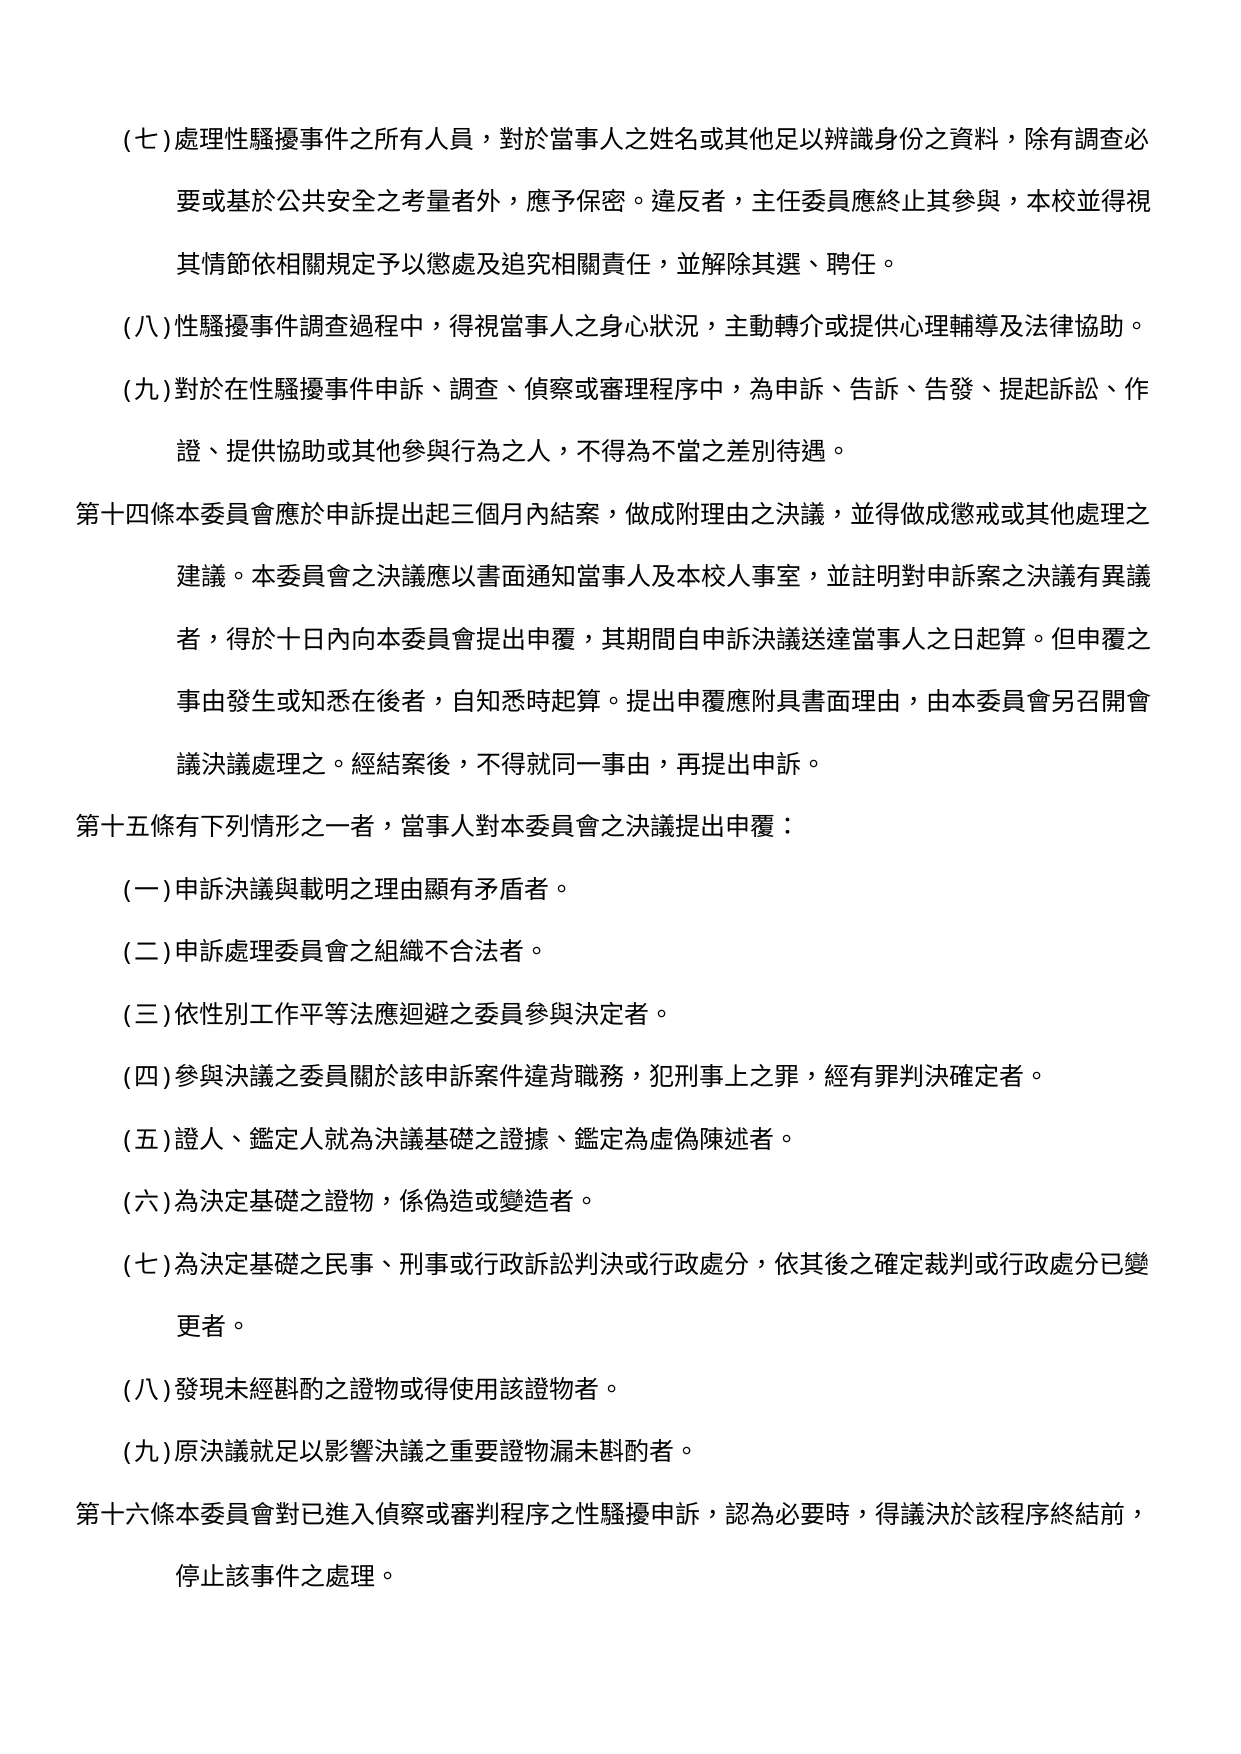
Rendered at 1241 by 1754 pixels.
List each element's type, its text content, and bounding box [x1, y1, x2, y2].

text (九)對於在性騷擾事件申訴、調查、偵察或審理程序中，為申訴、告訴、告發、提起訴訟、作證、提供協助或其他參與行為之人，不得為不當之差別待遇。 [119, 346, 1165, 471]
text (五)證人、鑑定人就為決議基礎之證據、鑑定為虛偽陳述者。 [119, 1096, 1165, 1158]
text (九)原決議就足以影響決議之重要證物漏未斟酌者。 [119, 1408, 1165, 1471]
text (二)申訴處理委員會之組織不合法者。 [119, 908, 1165, 971]
text (七)處理性騷擾事件之所有人員，對於當事人之姓名或其他足以辨識身份之資料，除有調查必要或基於公共安全之考量者外，應予保密。違反者，主任委員應終止其參與，本校並得視其情節依相關規定予以懲處及追究相關責任，並解除其選、聘任。 [119, 96, 1165, 283]
text 第十四條本委員會應於申訴提出起三個月內結案，做成附理由之決議，並得做成懲戒或其他處理之建議。本委員會之決議應以書面通知當事人及本校人事室，並註明對申訴案之決議有異議者，得於十日內向本委員會提出申覆，其期間自申訴決議送達當事人之日起算。但申覆之事由發生或知悉在後者，自知悉時起算。提出申覆應附具書面理由，由本委員會另召開會議決議處理之。經結案後，不得就同一事由，再提出申訴。 [75, 471, 1165, 783]
text (四)參與決議之委員關於該申訴案件違背職務，犯刑事上之罪，經有罪判決確定者。 [119, 1033, 1165, 1096]
text (八)發現未經斟酌之證物或得使用該證物者。 [119, 1346, 1165, 1408]
text (八)性騷擾事件調查過程中，得視當事人之身心狀況，主動轉介或提供心理輔導及法律協助。 [119, 283, 1165, 346]
text (六)為決定基礎之證物，係偽造或變造者。 [119, 1158, 1165, 1221]
text 第十五條有下列情形之一者，當事人對本委員會之決議提出申覆： [75, 783, 1165, 846]
text 第十六條本委員會對已進入偵察或審判程序之性騷擾申訴，認為必要時，得議決於該程序終結前，停止該事件之處理。 [75, 1471, 1165, 1596]
text (一)申訴決議與載明之理由顯有矛盾者。 [119, 846, 1165, 908]
text (七)為決定基礎之民事、刑事或行政訴訟判決或行政處分，依其後之確定裁判或行政處分已變更者。 [119, 1221, 1165, 1346]
text (三)依性別工作平等法應迴避之委員參與決定者。 [119, 971, 1165, 1033]
